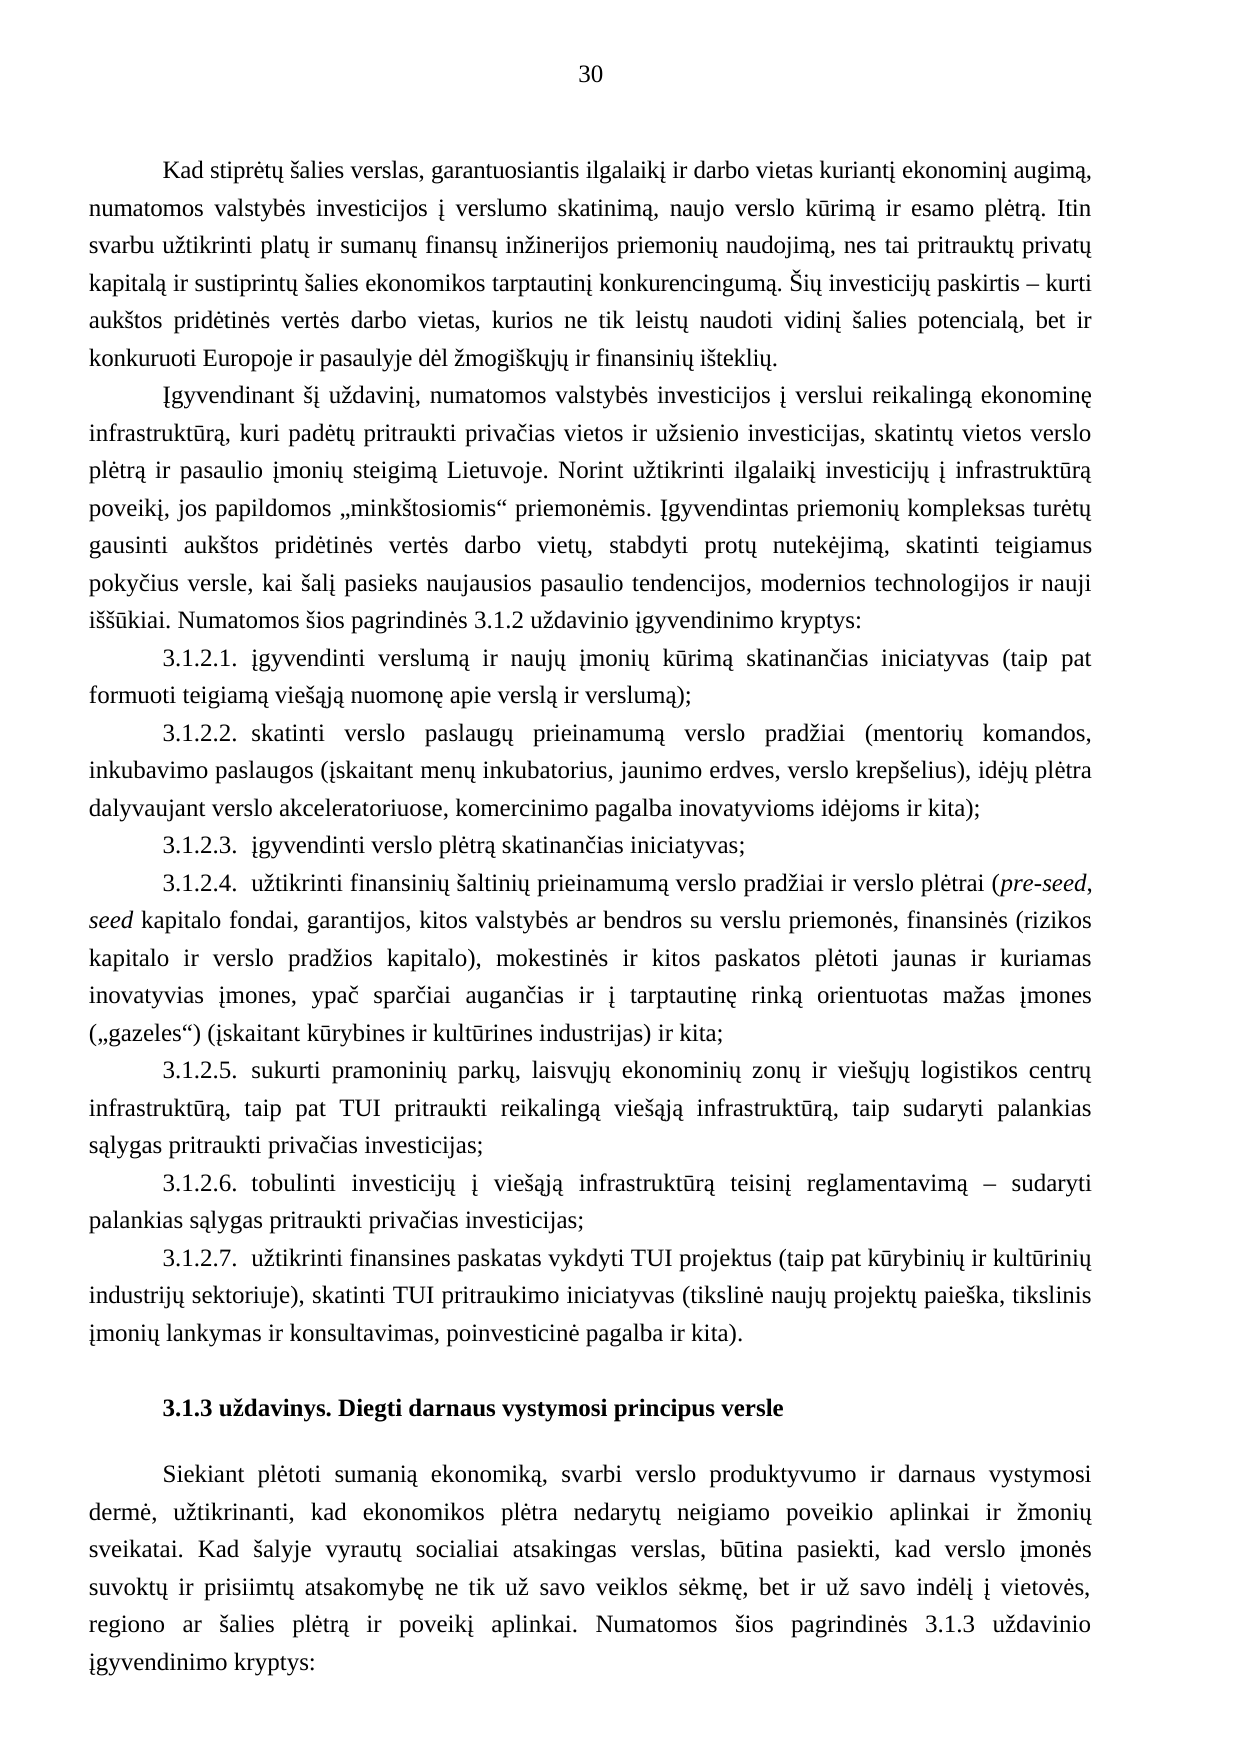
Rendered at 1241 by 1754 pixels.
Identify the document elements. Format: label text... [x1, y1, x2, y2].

text 3.1.2.2. skatinti verslo paslaugų prieinamumą verslo pradžiai (mentorių komandos, inkubavimo paslaugos (įskaitant menų inkubatorius, jaunimo erdves, verslo krepšelius), idėjų plėtra dalyvaujant verslo akceleratoriuose, komercinimo pagalba inovatyvioms idėjoms ir kita); [89, 709, 1092, 822]
text Kad stiprėtų šalies verslas, garantuosiantis ilgalaikį ir darbo vietas kuriantį ekonominį augimą, numatomos valstybės investicijos į verslumo skatinimą, naujo verslo kūrimą ir esamo plėtrą. Itin svarbu užtikrinti platų ir sumanų finansų inžinerijos priemonių naudojimą, nes tai pritrauktų privatų kapitalą ir sustiprintų šalies ekonomikos tarptautinį konkurencingumą. Šių investicijų paskirtis – kurti aukštos pridėtinės vertės darbo vietas, kurios ne tik leistų naudoti vidinį šalies potencialą, bet ir konkuruoti Europoje ir pasaulyje dėl žmogiškųjų ir finansinių išteklių. [89, 147, 1092, 372]
text 3.1.2.6. tobulinti investicijų į viešąją infrastruktūrą teisinį reglamentavimą – sudaryti palankias sąlygas pritraukti privačias investicijas; [89, 1159, 1092, 1234]
text 3.1.2.5. sukurti pramoninių parkų, laisvųjų ekonominių zonų ir viešųjų logistikos centrų infrastruktūrą, taip pat TUI pritraukti reikalingą viešąją infrastruktūrą, taip sudaryti palankias sąlygas pritraukti privačias investicijas; [89, 1047, 1092, 1159]
text 3.1.2.7. užtikrinti finansines paskatas vykdyti TUI projektus (taip pat kūrybinių ir kultūrinių industrijų sektoriuje), skatinti TUI pritraukimo iniciatyvas (tikslinė naujų projektų paieška, tikslinis įmonių lankymas ir konsultavimas, poinvesticinė pagalba ir kita). [89, 1234, 1092, 1347]
text Siekiant plėtoti sumanią ekonomiką, svarbi verslo produktyvumo ir darnaus vystymosi dermė, užtikrinanti, kad ekonomikos plėtra nedarytų neigiamo poveikio aplinkai ir žmonių sveikatai. Kad šalyje vyrautų socialiai atsakingas verslas, būtina pasiekti, kad verslo įmonės suvoktų ir prisiimtų atsakomybę ne tik už savo veiklos sėkmę, bet ir už savo indėlį į vietovės, regiono ar šalies plėtrą ir poveikį aplinkai. Numatomos šios pagrindinės 3.1.3 uždavinio įgyvendinimo kryptys: [89, 1451, 1092, 1676]
text 3.1.2.3. įgyvendinti verslo plėtrą skatinančias iniciatyvas; [89, 822, 1092, 859]
text 3.1.2.4. užtikrinti finansinių šaltinių prieinamumą verslo pradžiai ir verslo plėtrai (pre-seed, seed kapitalo fondai, garantijos, kitos valstybės ar bendros su verslu priemonės, finansinės (rizikos kapitalo ir verslo pradžios kapitalo), mokestinės ir kitos paskatos plėtoti jaunas ir kuriamas inovatyvias įmones, ypač sparčiai augančias ir į tarptautinę rinką orientuotas mažas įmones („gazeles“) (įskaitant kūrybines ir kultūrines industrijas) ir kita; [89, 859, 1092, 1047]
text 3.1.3 uždavinys. Diegti darnaus vystymosi principus versle [89, 1384, 1092, 1422]
text Įgyvendinant šį uždavinį, numatomos valstybės investicijos į verslui reikalingą ekonominę infrastruktūrą, kuri padėtų pritraukti privačias vietos ir užsienio investicijas, skatintų vietos verslo plėtrą ir pasaulio įmonių steigimą Lietuvoje. Norint užtikrinti ilgalaikį investicijų į infrastruktūrą poveikį, jos papildomos „minkštosiomis“ priemonėmis. Įgyvendintas priemonių kompleksas turėtų gausinti aukštos pridėtinės vertės darbo vietų, stabdyti protų nutekėjimą, skatinti teigiamus pokyčius versle, kai šalį pasieks naujausios pasaulio tendencijos, modernios technologijos ir nauji iššūkiai. Numatomos šios pagrindinės 3.1.2 uždavinio įgyvendinimo kryptys: [89, 372, 1092, 634]
text 3.1.2.1. įgyvendinti verslumą ir naujų įmonių kūrimą skatinančias iniciatyvas (taip pat formuoti teigiamą viešąją nuomonę apie verslą ir verslumą); [89, 634, 1092, 709]
